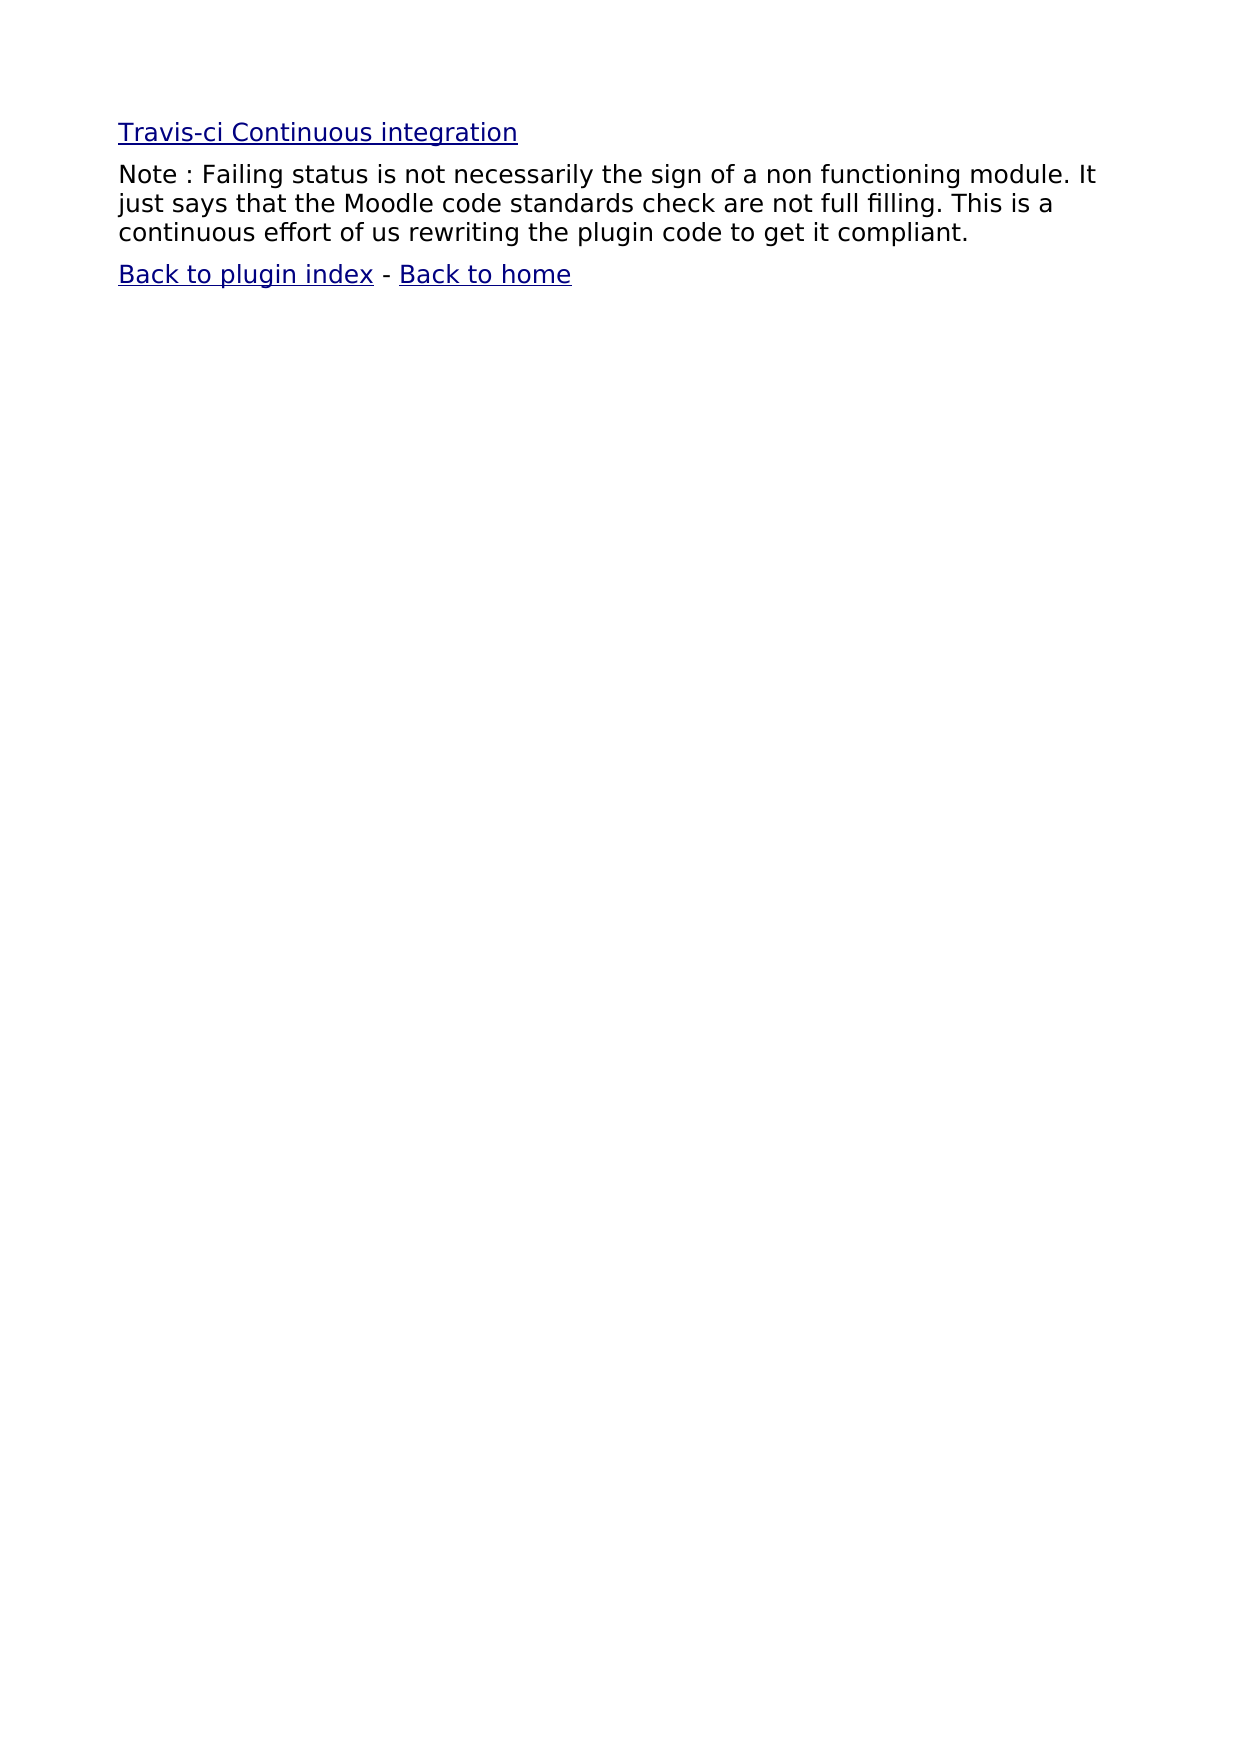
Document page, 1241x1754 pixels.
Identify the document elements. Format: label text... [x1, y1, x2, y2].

text Back to plugin index - Back to home [118, 260, 1122, 289]
text Note : Failing status is not necessarily the sign of a non functioning module. It just says that the Moodle code standards check are not full filling. This is a continuous effort of us rewriting the plugin code to get it compliant. [118, 160, 1122, 247]
text Travis-ci Continuous integration [118, 118, 1122, 147]
